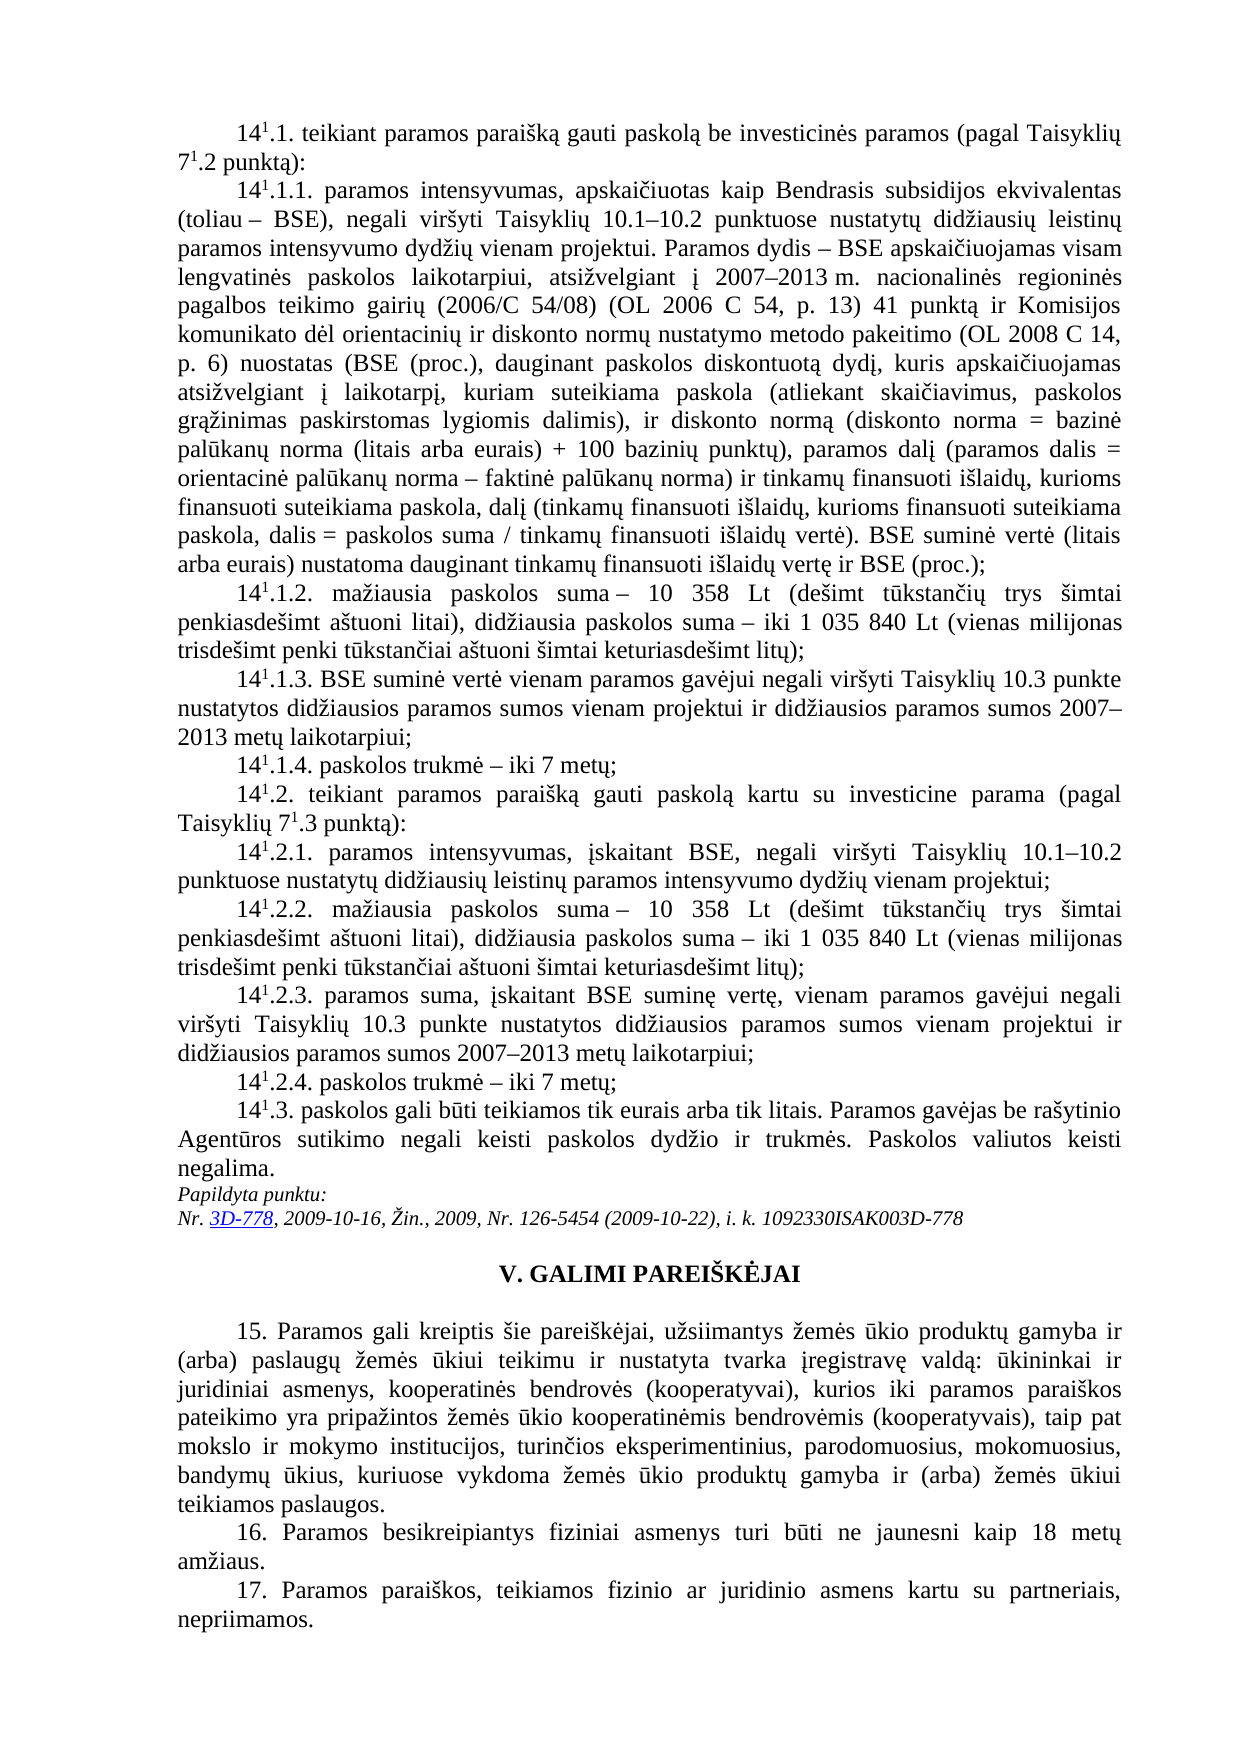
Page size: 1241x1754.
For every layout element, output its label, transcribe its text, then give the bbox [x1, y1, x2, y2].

text 16. Paramos besikreipiantys fiziniai asmenys turi būti ne jaunesni kaip 18 metų amžiaus. [177, 1517, 1122, 1575]
text V. GALIMI PAREIŠKĖJAI [177, 1259, 1122, 1287]
text 141.1. teikiant paramos paraišką gauti paskolą be investicinės paramos (pagal Taisyklių 71.2 punktą): [177, 118, 1122, 176]
text 15. Paramos gali kreiptis šie pareiškėjai, užsiimantys žemės ūkio produktų gamyba ir (arba) paslaugų žemės ūkiui teikimu ir nustatyta tvarka įregistravę valdą: ūkininkai ir juridiniai asmenys, kooperatinės bendrovės (kooperatyvai), kurios iki paramos paraiškos pateikimo yra pripažintos žemės ūkio kooperatinėmis bendrovėmis (kooperatyvais), taip pat mokslo ir mokymo institucijos, turinčios eksperimentinius, parodomuosius, mokomuosius, bandymų ūkius, kuriuose vykdoma žemės ūkio produktų gamyba ir (arba) žemės ūkiui teikiamos paslaugos. [177, 1316, 1122, 1517]
text 141.2.1. paramos intensyvumas, įskaitant BSE, negali viršyti Taisyklių 10.1–10.2 punktuose nustatytų didžiausių leistinų paramos intensyvumo dydžių vienam projektui; [177, 837, 1122, 894]
text Papildyta punktu: [177, 1182, 1122, 1206]
text 141.2.4. paskolos trukmė – iki 7 metų; [177, 1067, 1122, 1096]
text 141.1.3. BSE suminė vertė vienam paramos gavėjui negali viršyti Taisyklių 10.3 punkte nustatytos didžiausios paramos sumos vienam projektui ir didžiausios paramos sumos 2007–2013 metų laikotarpiui; [177, 664, 1122, 751]
text 141.3. paskolos gali būti teikiamos tik eurais arba tik litais. Paramos gavėjas be rašytinio Agentūros sutikimo negali keisti paskolos dydžio ir trukmės. Paskolos valiutos keisti negalima. [177, 1096, 1122, 1182]
text 141.2. teikiant paramos paraišką gauti paskolą kartu su investicine parama (pagal Taisyklių 71.3 punktą): [177, 779, 1122, 837]
text Nr. 3D-778, 2009-10-16, Žin., 2009, Nr. 126-5454 (2009-10-22), i. k. 1092330ISAK003D-778 [177, 1206, 1122, 1230]
text 141.2.3. paramos suma, įskaitant BSE suminę vertę, vienam paramos gavėjui negali viršyti Taisyklių 10.3 punkte nustatytos didžiausios paramos sumos vienam projektui ir didžiausios paramos sumos 2007–2013 metų laikotarpiui; [177, 981, 1122, 1067]
text 141.1.2. mažiausia paskolos suma – 10 358 Lt (dešimt tūkstančių trys šimtai penkiasdešimt aštuoni litai), didžiausia paskolos suma – iki 1 035 840 Lt (vienas milijonas trisdešimt penki tūkstančiai aštuoni šimtai keturiasdešimt litų); [177, 578, 1122, 664]
text 141.1.1. paramos intensyvumas, apskaičiuotas kaip Bendrasis subsidijos ekvivalentas (toliau – BSE), negali viršyti Taisyklių 10.1–10.2 punktuose nustatytų didžiausių leistinų paramos intensyvumo dydžių vienam projektui. Paramos dydis – BSE apskaičiuojamas visam lengvatinės paskolos laikotarpiui, atsižvelgiant į 2007–2013 m. nacionalinės regioninės pagalbos teikimo gairių (2006/C 54/08) (OL 2006 C 54, p. 13) 41 punktą ir Komisijos komunikato dėl orientacinių ir diskonto normų nustatymo metodo pakeitimo (OL 2008 C 14, p. 6) nuostatas (BSE (proc.), dauginant paskolos diskontuotą dydį, kuris apskaičiuojamas atsižvelgiant į laikotarpį, kuriam suteikiama paskola (atliekant skaičiavimus, paskolos grąžinimas paskirstomas lygiomis dalimis), ir diskonto normą (diskonto norma = bazinė palūkanų norma (litais arba eurais) + 100 bazinių punktų), paramos dalį (paramos dalis = orientacinė palūkanų norma – faktinė palūkanų norma) ir tinkamų finansuoti išlaidų, kurioms finansuoti suteikiama paskola, dalį (tinkamų finansuoti išlaidų, kurioms finansuoti suteikiama paskola, dalis = paskolos suma / tinkamų finansuoti išlaidų vertė). BSE suminė vertė (litais arba eurais) nustatoma dauginant tinkamų finansuoti išlaidų vertę ir BSE (proc.); [177, 176, 1122, 578]
text 141.2.2. mažiausia paskolos suma – 10 358 Lt (dešimt tūkstančių trys šimtai penkiasdešimt aštuoni litai), didžiausia paskolos suma – iki 1 035 840 Lt (vienas milijonas trisdešimt penki tūkstančiai aštuoni šimtai keturiasdešimt litų); [177, 894, 1122, 981]
text 141.1.4. paskolos trukmė – iki 7 metų; [177, 751, 1122, 779]
text 17. Paramos paraiškos, teikiamos fizinio ar juridinio asmens kartu su partneriais, nepriimamos. [177, 1575, 1122, 1632]
